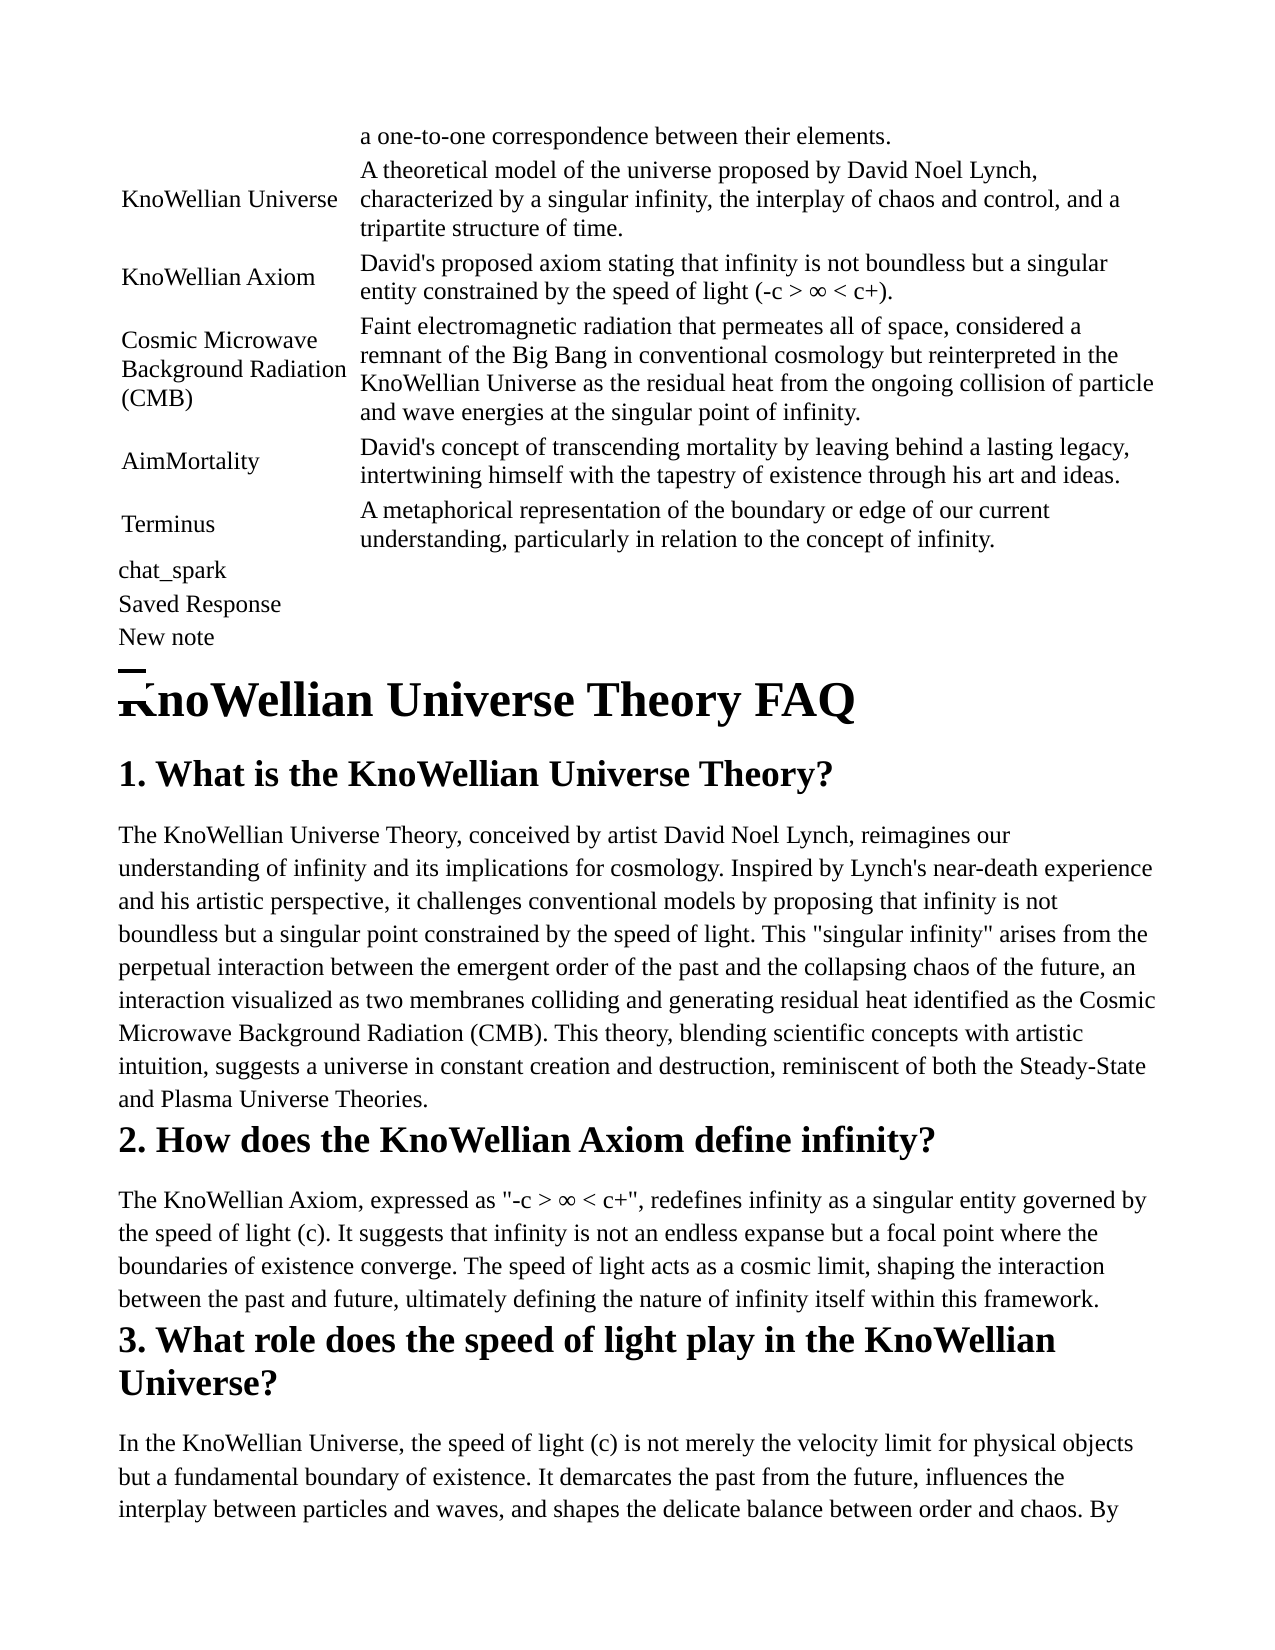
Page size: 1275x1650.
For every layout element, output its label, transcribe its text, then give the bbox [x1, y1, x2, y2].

table_cell Faint electromagnetic radiation that permeates all of space, considered a remnant of the Big Bang in conventional cosmology but reinterpreted in the KnoWellian Universe as the residual heat from the ongoing collision of particle and wave energies at the singular point of infinity. [357, 308, 1157, 429]
table_cell Cosmic Microwave Background Radiation (CMB) [118, 308, 357, 429]
table_cell Terminus [118, 492, 357, 556]
text New note [118, 622, 1157, 650]
subtitle KnoWellian Universe Theory FAQ [118, 669, 1157, 727]
table_cell AimMortality [118, 429, 357, 492]
table_cell KnoWellian Axiom [118, 245, 357, 308]
table_cell A theoretical model of the universe proposed by David Noel Lynch, characterized by a singular infinity, the interplay of chaos and control, and a tripartite structure of time. [357, 153, 1157, 245]
table_cell [118, 118, 357, 153]
text In the KnoWellian Universe, the speed of light (c) is not merely the velocity limit for physical objects but a fundamental boundary of existence. It demarcates the past from the future, influences the interplay between particles and waves, and shapes the delicate balance between order and chaos. By [118, 1428, 1157, 1523]
table_cell a one-to-one correspondence between their elements. [357, 118, 1157, 153]
text The KnoWellian Axiom, expressed as "-c > ∞ < c+", redefines infinity as a singular entity governed by the speed of light (c). It suggests that infinity is not an endless expanse but a focal point where the boundaries of existence converge. The speed of light acts as a cosmic limit, shaping the interaction between the past and future, ultimately defining the nature of infinity itself within this framework. [118, 1185, 1157, 1313]
table_cell David's proposed axiom stating that infinity is not boundless but a singular entity constrained by the speed of light (-c > ∞ < c+). [357, 245, 1157, 308]
text The KnoWellian Universe Theory, conceived by artist David Noel Lynch, reimagines our understanding of infinity and its implications for cosmology. Inspired by Lynch's near-death experience and his artistic perspective, it challenges conventional models by proposing that infinity is not boundless but a singular point constrained by the speed of light. This "singular infinity" arises from the perpetual interaction between the emergent order of the past and the collapsing chaos of the future, an interaction visualized as two membranes colliding and generating residual heat identified as the Cosmic Microwave Background Radiation (CMB). This theory, blending scientific concepts with artistic intuition, suggests a universe in constant creation and destruction, reminiscent of both the Steady-State and Plasma Universe Theories. [118, 820, 1157, 1113]
table_cell KnoWellian Universe [118, 153, 357, 245]
text chat_spark [118, 556, 1157, 584]
table_cell David's concept of transcending mortality by leaving behind a lasting legacy, intertwining himself with the tapestry of existence through his art and ideas. [357, 429, 1157, 492]
text Saved Response [118, 589, 1157, 617]
subtitle 1. What is the KnoWellian Universe Theory? [118, 752, 1157, 795]
subtitle 3. What role does the speed of light play in the KnoWellian Universe? [118, 1317, 1157, 1403]
table_cell A metaphorical representation of the boundary or edge of our current understanding, particularly in relation to the concept of infinity. [357, 492, 1157, 556]
subtitle 2. How does the KnoWellian Axiom define infinity? [118, 1117, 1157, 1160]
